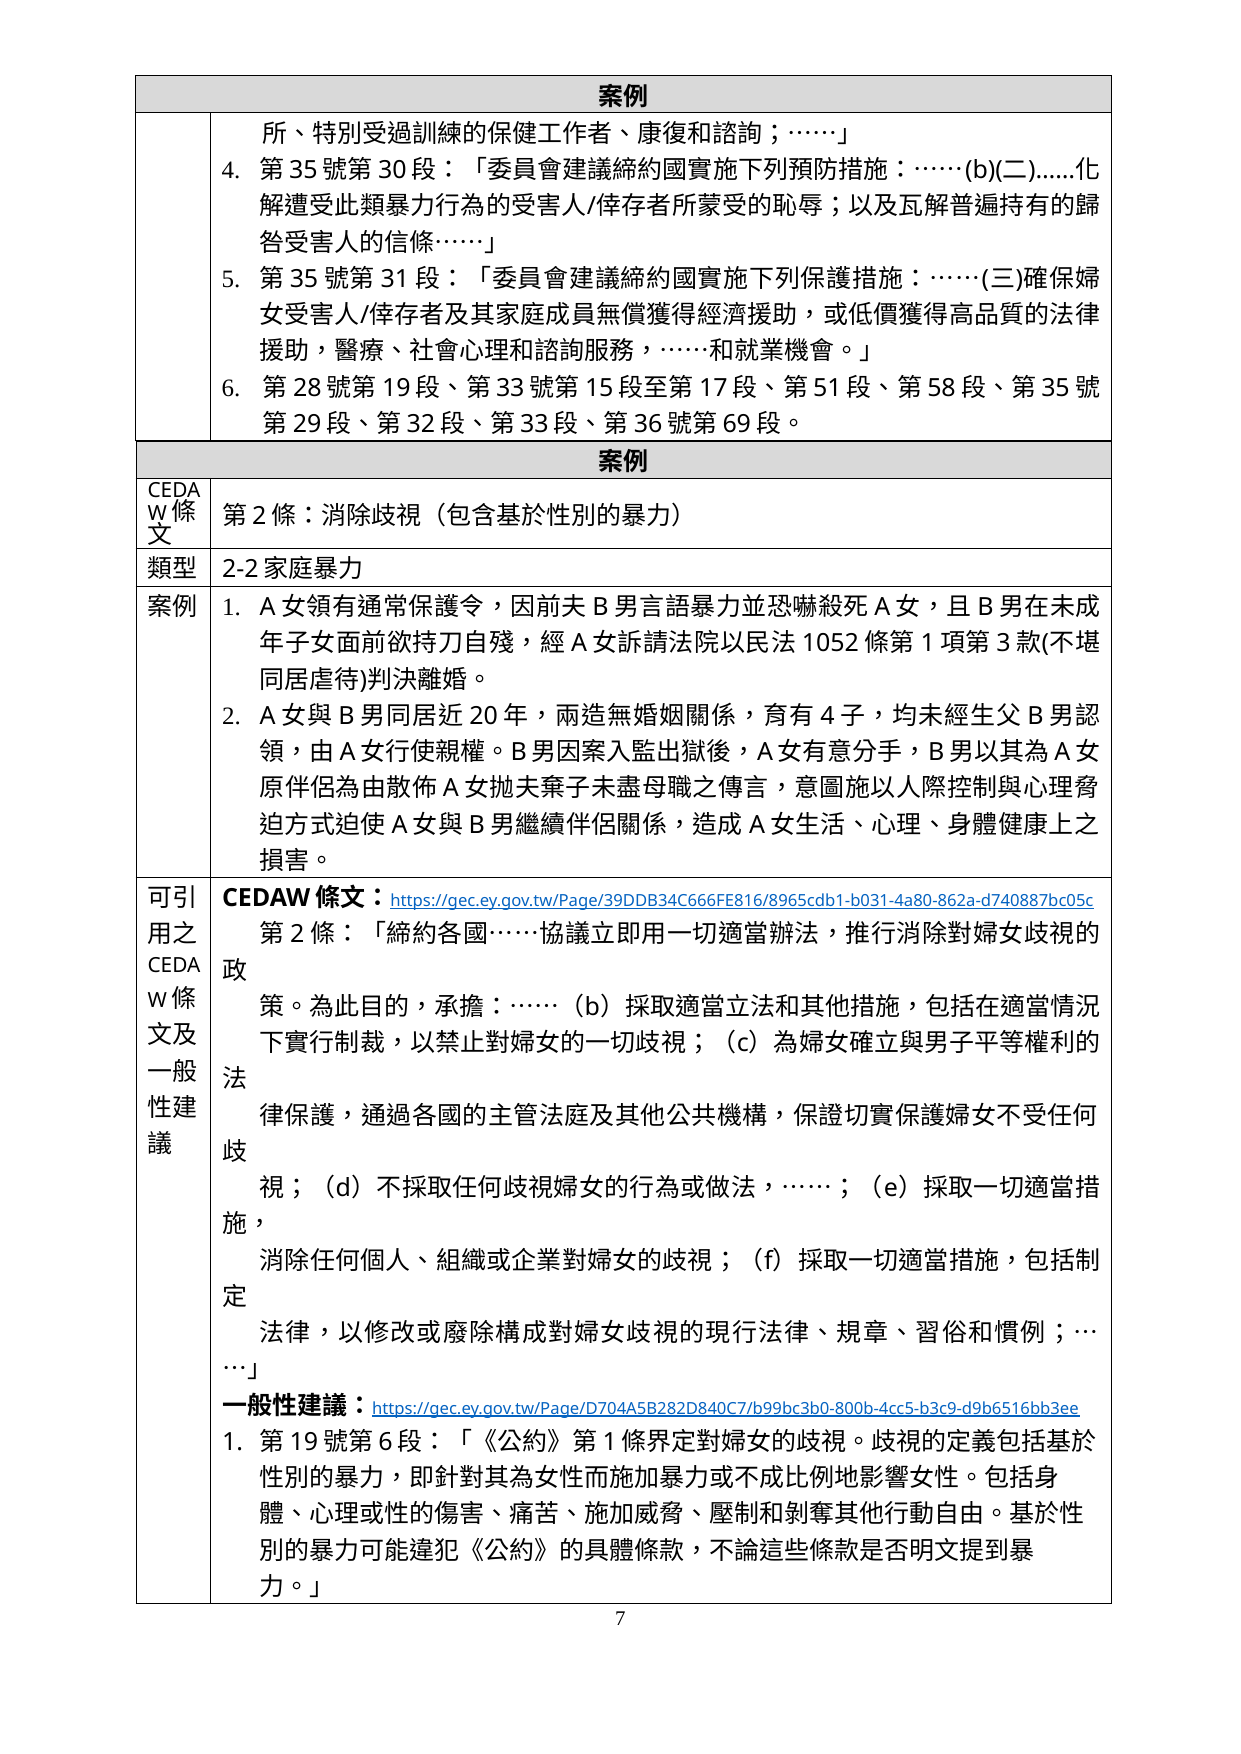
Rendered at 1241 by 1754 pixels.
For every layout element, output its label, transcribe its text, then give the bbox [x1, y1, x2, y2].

table_header 案例 [137, 442, 1111, 478]
table_cell 案例 [137, 587, 210, 877]
table_cell 2-2家庭暴力 [211, 549, 1111, 586]
table_cell 第2條：消除歧視（包含基於性別的暴力） [211, 479, 1111, 548]
table_cell 類型 [137, 549, 210, 586]
table_cell 可引用之CEDAW條文及一般性建議 [137, 878, 210, 1603]
table_cell CEDAW條文 [137, 479, 210, 548]
table_cell 所、特別受過訓練的保健工作者、康復和諮詢；……」 第35號第30段：「委員會建議締約國實施下列預防措施：……(b)(二)……化解遭受此類暴力行為的受害人/倖存者所蒙受的恥辱；以及瓦解普遍持有的歸咎受害人的信條……」 第35號第31段：「委員會建議締約國實施下列保護措施：……(三)確保婦女受害人/倖存者及其家庭成員無償獲得經濟援助，或低價獲得高品質的法律援助，醫療、社會心理和諮詢服務，……和就業機會。」 第28號第19段、第33號第15段至第17段、第51段、第58段、第35號第29段、第32段、第33段、第36號第69段。 [211, 113, 1111, 439]
table_cell [136, 113, 210, 439]
table_header 案例 [136, 76, 1111, 112]
table_cell A女領有通常保護令，因前夫B男言語暴力並恐嚇殺死A女，且B男在未成年子女面前欲持刀自殘，經A女訴請法院以民法1052條第1項第3款(不堪同居虐待)判決離婚。 A女與B男同居近20年，兩造無婚姻關係，育有4子，均未經生父B男認領，由A女行使親權。B男因案入監出獄後，A女有意分手，B男以其為A女原伴侶為由散佈A女抛夫棄子未盡母職之傳言，意圖施以人際控制與心理脅迫方式迫使A女與B男繼續伴侶關係，造成A女生活、心理、身體健康上之損害。 [211, 587, 1111, 877]
table_cell CEDAW條文：https://gec.ey.gov.tw/Page/39DDB34C666FE816/8965cdb1-b031-4a80-862a-d740887bc05c 第2條：「締約各國……協議立即用一切適當辦法，推行消除對婦女歧視的政 策。為此目的，承擔：……（b）採取適當立法和其他措施，包括在適當情況 下實行制裁，以禁止對婦女的一切歧視；（c）為婦女確立與男子平等權利的法 律保護，通過各國的主管法庭及其他公共機構，保證切實保護婦女不受任何歧 視；（d）不採取任何歧視婦女的行為或做法，……；（e）採取一切適當措施， 消除任何個人、組織或企業對婦女的歧視；（f）採取一切適當措施，包括制定 法律，以修改或廢除構成對婦女歧視的現行法律、規章、習俗和慣例；……」 一般性建議：https://gec.ey.gov.tw/Page/D704A5B282D840C7/b99bc3b0-800b-4cc5-b3c9-d9b6516bb3ee 第19號第6段：「《公約》第1條界定對婦女的歧視。歧視的定義包括基於性別的暴力，即針對其為女性而施加暴力或不成比例地影響女性。包括身體、心理或性的傷害、痛苦、施加威脅、壓制和剝奪其他行動自由。基於性別的暴力可能違犯《公約》的具體條款，不論這些條款是否明文提到暴力。」 第19號第24段：「……消除對婦女歧視委員會建議：……(b)締約國應確保關於家庭暴力與虐待、性侵害、性攻擊及其他基於性別暴力的法律，均能充分保護所有婦女並且尊重其人格完整和尊嚴。應向受害者提供適當保護和支援服務。向司法和執法人員及其他公務員提供性別敏感度的培訓，……(i)應提供有效的申訴程序和補救辦法，包括賠償損失；……(k)締約國應為……基於性別的暴力的受害者建立服務或給予支助，包括收容所、特別受過訓練的保健工作者、康復和諮詢；……」 第35號第30段：「委員會建議締約國實施下列預防措施：……(b)(二)……化解遭受此類暴力行為的受害人/倖存者所蒙受的恥辱；以及瓦解普遍持有的歸咎受害人的信條，即女性應為其自身安全以及所遭受的暴力承擔責任。這些方案應針對社會各階層的婦女和男子；……以及犯下任何形式的基於性別的暴力的施害者，以避免累犯；……」 第35號第31段：「委員會建議締約國實施下列保護措施：……(三)確保婦女受害人/倖存者及其家庭成員無償獲得經濟援助，或低價獲得高品質的法律援助，醫療、社會心理和諮詢服務，……和就業機會。」 第36號第69段：「委員會建議締約國採取以下措施……(d)處理暴力侵害女童和婦女的案件，具體途徑包括保密和獨立的報告機制、有效的調查、適當情況下提起刑事訴訟、……」 第19號第7段、第28號第19段、第33號第15段至第17段、第51段、第58段、第35號第29段、第32段、第33段。 [211, 878, 1111, 1603]
